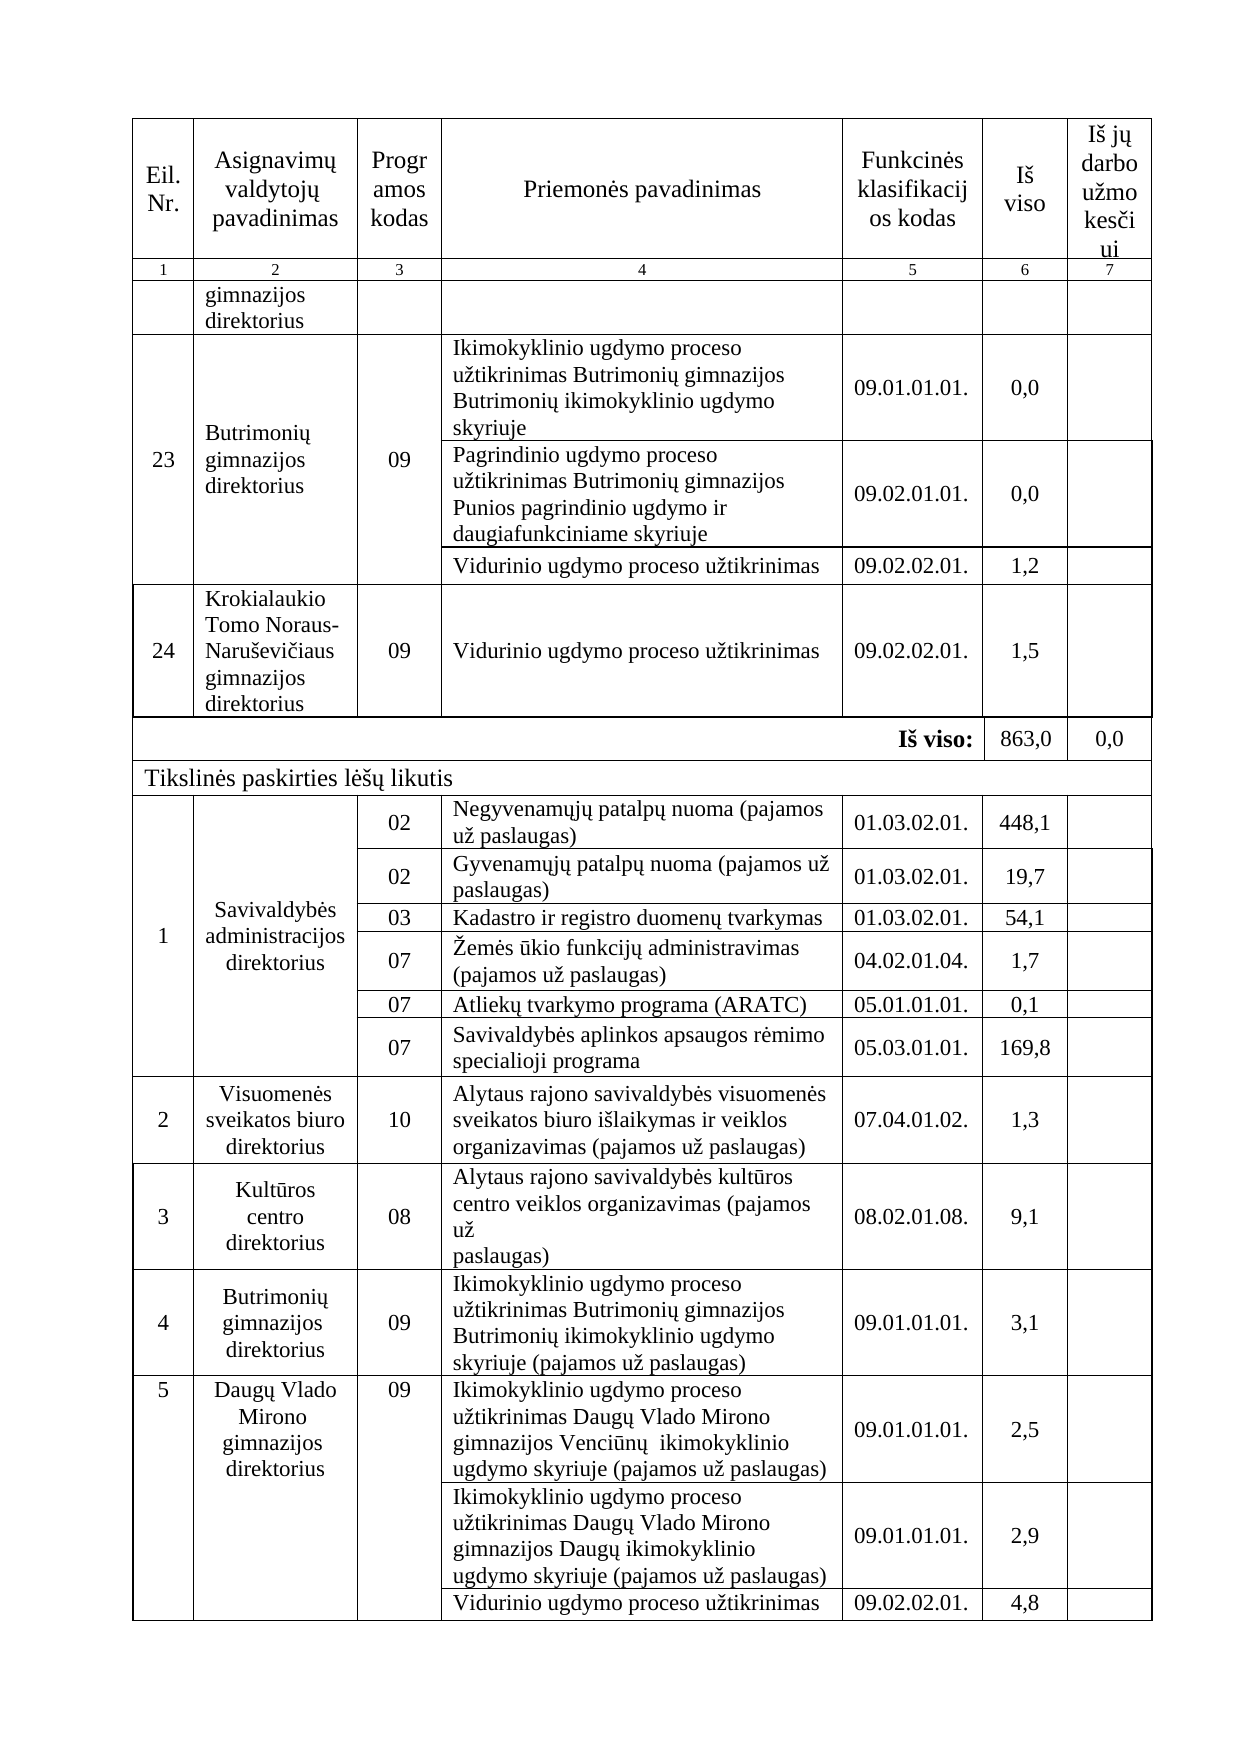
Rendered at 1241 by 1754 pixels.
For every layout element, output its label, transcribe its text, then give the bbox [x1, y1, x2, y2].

table_cell 09 [358, 1270, 441, 1375]
table_cell [1068, 1483, 1151, 1588]
table_header Eil. Nr. [133, 119, 193, 258]
table_cell 07 [358, 1018, 441, 1076]
table_cell 2,5 [983, 1376, 1067, 1482]
table_cell Pagrindinio ugdymo proceso užtikrinimas Butrimonių gimnazijos Punios pagrindinio ugdymo ir daugiafunkciniame skyriuje [442, 441, 842, 546]
table_cell 5 [843, 259, 982, 280]
table_cell 09.01.01.01. [843, 1376, 982, 1482]
table_cell 3 [134, 1164, 193, 1269]
table_cell Vidurinio ugdymo proceso užtikrinimas [442, 585, 842, 716]
table_cell 7 [1068, 259, 1151, 280]
table_cell 09 [358, 585, 441, 716]
table_cell [1068, 1270, 1151, 1375]
table_cell [1068, 335, 1151, 440]
table_cell 54,1 [983, 904, 1067, 931]
table_cell gimnazijos direktorius [194, 281, 357, 333]
table_cell Ikimokyklinio ugdymo proceso užtikrinimas Daugų Vlado Mirono gimnazijos Venciūnų ikimokyklinio ugdymo skyriuje (pajamos už paslaugas) [442, 1376, 842, 1482]
table_cell Kultūros centro direktorius [194, 1164, 357, 1269]
table_cell [1068, 1376, 1151, 1482]
table_cell Negyvenamųjų patalpų nuoma (pajamos už paslaugas) [442, 796, 842, 848]
table_cell 5 [134, 1376, 193, 1620]
table_cell [1068, 1589, 1151, 1620]
table_cell Daugų Vlado Mirono gimnazijos direktorius [194, 1376, 357, 1620]
table_cell 3 [358, 259, 441, 280]
table_header Funkcinės klasifikacijos kodas [843, 119, 982, 258]
table_cell 863,0 [985, 718, 1067, 760]
table_cell [1068, 441, 1151, 546]
table_cell 09.02.01.01. [843, 441, 982, 546]
table_cell 1,5 [983, 585, 1067, 716]
table_cell 09.02.02.01. [843, 548, 982, 583]
table_cell Tikslinės paskirties lėšų likutis [133, 761, 1151, 794]
table_cell 1,7 [983, 932, 1067, 990]
table_cell 1 [133, 796, 193, 1076]
table_cell 23 [133, 335, 193, 583]
table_cell Vidurinio ugdymo proceso užtikrinimas [442, 548, 842, 583]
table_cell 02 [358, 849, 441, 903]
table_cell 1,3 [983, 1077, 1067, 1162]
table_cell Alytaus rajono savivaldybės kultūros centro veiklos organizavimas (pajamos už paslaugas) [442, 1164, 842, 1269]
table_cell 169,8 [983, 1018, 1067, 1076]
table_cell Iš viso: [133, 718, 984, 760]
table_cell Ikimokyklinio ugdymo proceso užtikrinimas Butrimonių gimnazijos Butrimonių ikimokyklinio ugdymo skyriuje [442, 335, 842, 440]
table_cell 10 [358, 1077, 441, 1162]
table_cell 07.04.01.02. [843, 1077, 982, 1162]
table_cell 05.01.01.01. [843, 991, 982, 1017]
table_header Priemonės pavadinimas [442, 119, 842, 258]
table_cell 3,1 [983, 1270, 1067, 1375]
table_cell Atliekų tvarkymo programa (ARATC) [442, 991, 842, 1017]
table_cell [1068, 1077, 1151, 1162]
table_cell 6 [983, 259, 1067, 280]
table_cell [983, 281, 1067, 333]
table_cell Žemės ūkio funkcijų administravimas (pajamos už paslaugas) [442, 932, 842, 990]
table_cell Kadastro ir registro duomenų tvarkymas [442, 904, 842, 931]
table_cell [1068, 932, 1151, 990]
table_cell 09.02.02.01. [843, 585, 982, 716]
table_cell 4 [134, 1270, 193, 1375]
table_cell [1068, 585, 1151, 716]
table_cell 08 [358, 1164, 441, 1269]
table_cell Butrimonių gimnazijos direktorius [194, 1270, 357, 1375]
table_cell [133, 281, 193, 333]
table_cell Krokialaukio Tomo Noraus-Naruševičiaus gimnazijos direktorius [194, 585, 357, 716]
table_cell 09.01.01.01. [843, 1483, 982, 1588]
table_cell 07 [358, 932, 441, 990]
table_header Programos kodas [358, 119, 441, 258]
table_cell 05.03.01.01. [843, 1018, 982, 1076]
table_cell [843, 281, 982, 333]
table_cell 01.03.02.01. [843, 849, 982, 903]
table_cell [1068, 849, 1151, 903]
table_cell 08.02.01.08. [843, 1164, 982, 1269]
table_header Iš viso [983, 119, 1067, 258]
table_cell [1068, 548, 1151, 583]
table_cell 19,7 [983, 849, 1067, 903]
table_cell 2,9 [983, 1483, 1067, 1588]
table_cell 4 [442, 259, 842, 280]
table_cell 02 [358, 796, 441, 848]
table_cell 1,2 [983, 548, 1067, 583]
table_cell Visuomenės sveikatos biuro direktorius [194, 1077, 357, 1162]
table_cell [358, 281, 441, 333]
table_cell Butrimonių gimnazijos direktorius [194, 335, 357, 583]
table_cell 09 [358, 1376, 441, 1620]
table_cell Vidurinio ugdymo proceso užtikrinimas [442, 1589, 842, 1620]
table_cell 09.02.02.01. [843, 1589, 982, 1620]
table_header Asignavimų valdytojų pavadinimas [194, 119, 357, 258]
table_cell [1068, 281, 1151, 333]
table_cell 03 [358, 904, 441, 931]
table_cell [1068, 1018, 1151, 1076]
table_cell 2 [133, 1077, 193, 1162]
table_cell 1 [133, 259, 193, 280]
table_cell 448,1 [983, 796, 1067, 848]
table_cell Alytaus rajono savivaldybės visuomenės sveikatos biuro išlaikymas ir veiklos organizavimas (pajamos už paslaugas) [442, 1077, 842, 1162]
table_cell 07 [358, 991, 441, 1017]
table_cell Ikimokyklinio ugdymo proceso užtikrinimas Daugų Vlado Mirono gimnazijos Daugų ikimokyklinio ugdymo skyriuje (pajamos už paslaugas) [442, 1483, 842, 1588]
table_cell Ikimokyklinio ugdymo proceso užtikrinimas Butrimonių gimnazijos Butrimonių ikimokyklinio ugdymo skyriuje (pajamos už paslaugas) [442, 1270, 842, 1375]
table_cell 01.03.02.01. [843, 904, 982, 931]
table_cell [442, 281, 842, 333]
table_cell 09.01.01.01. [843, 1270, 982, 1375]
table_cell 0,0 [983, 335, 1067, 440]
table_cell 4,8 [983, 1589, 1067, 1620]
table_cell 09 [358, 335, 441, 583]
table_cell Gyvenamųjų patalpų nuoma (pajamos už paslaugas) [442, 849, 842, 903]
table_cell [1068, 904, 1151, 931]
table_cell 0,0 [983, 441, 1067, 546]
table_cell [1068, 991, 1151, 1017]
table_header Iš jų darbo užmokesčiui [1068, 119, 1151, 258]
table_cell 9,1 [983, 1164, 1067, 1269]
table_cell Savivaldybės aplinkos apsaugos rėmimo specialioji programa [442, 1018, 842, 1076]
table_cell [1068, 1164, 1151, 1269]
table_cell 01.03.02.01. [843, 796, 982, 848]
table_cell 09.01.01.01. [843, 335, 982, 440]
table_cell 2 [194, 259, 357, 280]
table_cell 04.02.01.04. [843, 932, 982, 990]
table_cell Savivaldybės administracijos direktorius [194, 796, 357, 1076]
table_cell 0,0 [1068, 718, 1151, 760]
table_cell [1068, 796, 1151, 848]
table_cell 24 [134, 585, 193, 716]
table_cell 0,1 [983, 991, 1067, 1017]
